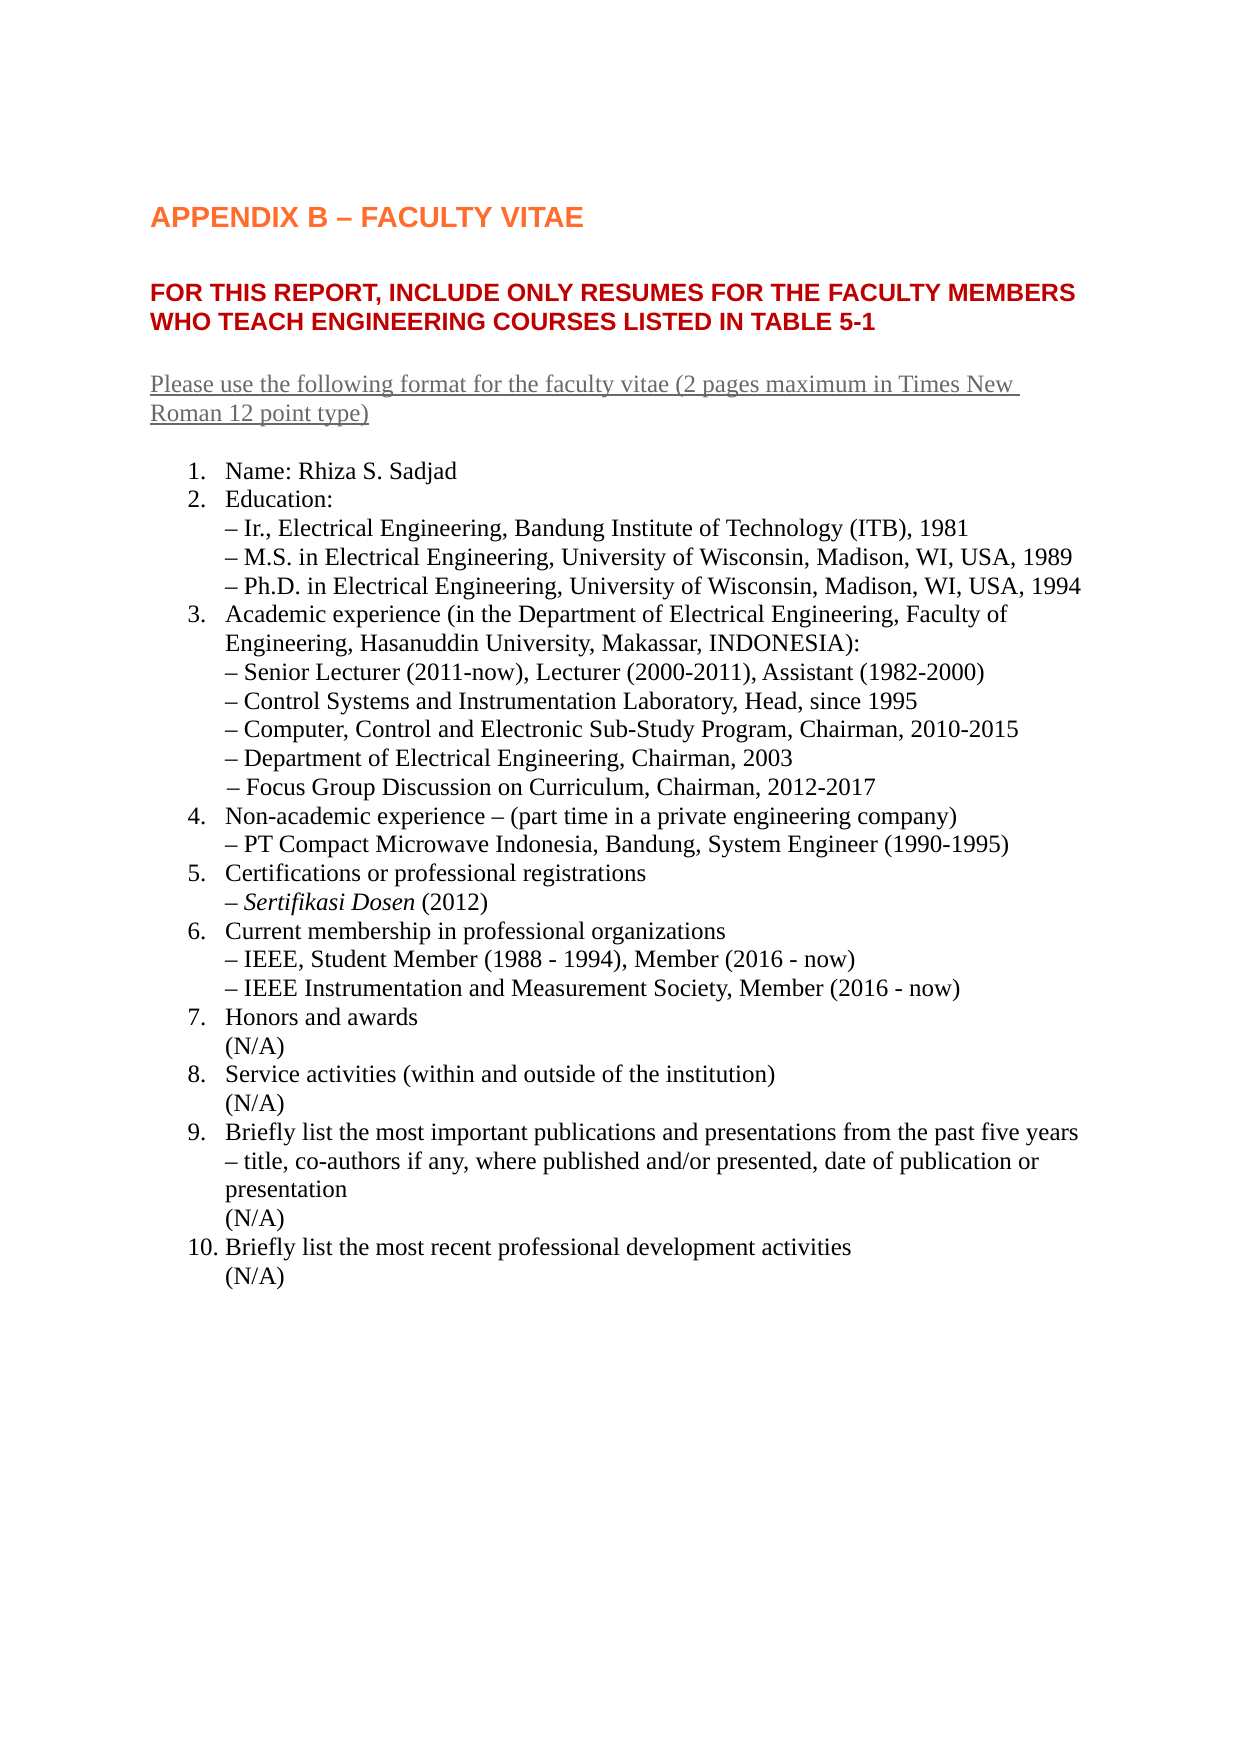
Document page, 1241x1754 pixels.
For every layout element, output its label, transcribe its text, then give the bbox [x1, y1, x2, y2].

list Non-academic experience – (part time in a private engineering company) [187, 801, 1090, 829]
text – M.S. in Electrical Engineering, University of Wisconsin, Madison, WI, USA, 1989 [150, 542, 1090, 571]
text – Ph.D. in Electrical Engineering, University of Wisconsin, Madison, WI, USA, 1994 [150, 571, 1090, 599]
text Please use the following format for the faculty vitae (2 pages maximum in Times New Roman 12 point type) [150, 369, 1090, 427]
text – PT Compact Microwave Indonesia, Bandung, System Engineer (1990-1995) [150, 829, 1090, 858]
list Briefly list the most important publications and presentations from the past five years – title, co-authors if any, where published and/or presented, date of publication or presentation [187, 1117, 1090, 1203]
list Service activities (within and outside of the institution) [187, 1059, 1090, 1088]
text – IEEE Instrumentation and Measurement Society, Member (2016 - now) [150, 973, 1090, 1002]
list Name: Rhiza S. Sadjad [187, 456, 1090, 484]
list – Ir., Electrical Engineering, Bandung Institute of Technology (ITB), 1981 [187, 513, 1090, 542]
list Academic experience (in the Department of Electrical Engineering, Faculty of Engineering, Hasanuddin University, Makassar, INDONESIA): [187, 599, 1090, 657]
list Certifications or professional registrations [187, 858, 1090, 887]
list Education: [187, 484, 1090, 513]
text – Focus Group Discussion on Curriculum, Chairman, 2012-2017 [114, 772, 1090, 801]
subtitle Appendix B – Faculty Vitae [150, 200, 1090, 233]
text (N/A) [150, 1031, 1090, 1059]
text – IEEE, Student Member (1988 - 1994), Member (2016 - now) [150, 944, 1090, 973]
text – Department of Electrical Engineering, Chairman, 2003 [150, 743, 1090, 772]
list Honors and awards [187, 1002, 1090, 1031]
list – Senior Lecturer (2011-now), Lecturer (2000-2011), Assistant (1982-2000) [187, 657, 1090, 686]
text FOR THIS REPORT, INCLUDE ONLY RESUMES FOR THE FACULTY MEMBERS WHO TEACH ENGINEERING COURSES LISTED IN TABLE 5-1 [150, 278, 1090, 336]
text – Sertifikasi Dosen (2012) [150, 887, 1090, 916]
text (N/A) [150, 1203, 1090, 1232]
list Briefly list the most recent professional development activities [187, 1232, 1090, 1261]
text (N/A) [150, 1261, 1090, 1289]
list – Computer, Control and Electronic Sub-Study Program, Chairman, 2010-2015 [187, 714, 1090, 743]
list – Control Systems and Instrumentation Laboratory, Head, since 1995 [187, 686, 1090, 714]
list Current membership in professional organizations [187, 916, 1090, 944]
text (N/A) [150, 1088, 1090, 1117]
